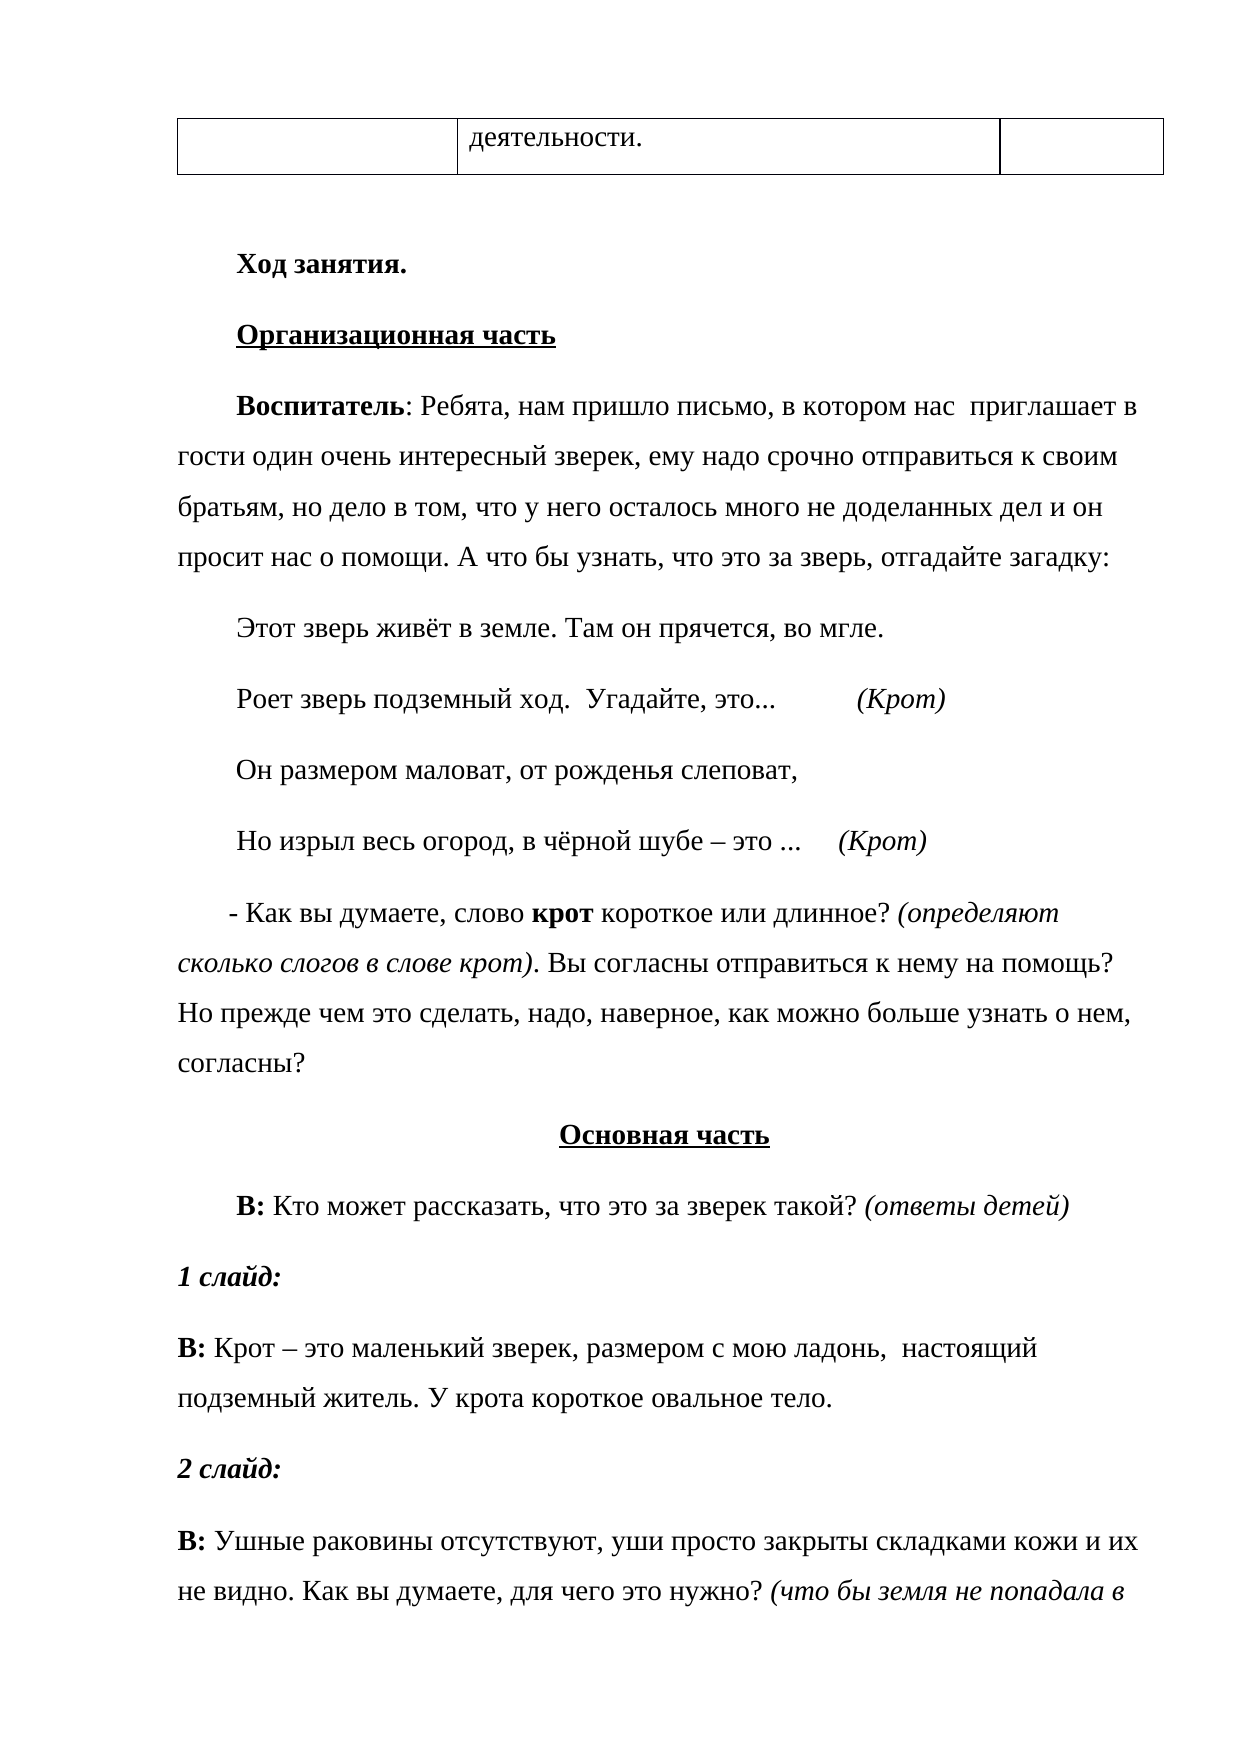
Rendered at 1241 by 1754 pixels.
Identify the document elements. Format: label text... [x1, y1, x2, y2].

table_cell [178, 119, 457, 173]
table_cell [1001, 119, 1163, 173]
text Роет зверь подземный ход. Угадайте, это... (Крот) [177, 681, 1152, 715]
text Он размером маловат, от рожденья слеповат, [177, 752, 1152, 786]
text 1 слайд: [177, 1259, 1152, 1293]
text - Как вы думаете, слово крот короткое или длинное? (определяют сколько слогов в слове крот). Вы согласны отправиться к нему на помощь? Но прежде чем это сделать, надо, наверное, как можно больше узнать о нем, согласны? [177, 895, 1152, 1079]
text Воспитатель: Ребята, нам пришло письмо, в котором нас приглашает в гости один очень интересный зверек, ему надо срочно отправиться к своим братьям, но дело в том, что у него осталось много не доделанных дел и он просит нас о помощи. А что бы узнать, что это за зверь, отгадайте загадку: [177, 388, 1152, 572]
text В: Кто может рассказать, что это за зверек такой? (ответы детей) [177, 1188, 1152, 1221]
text Но изрыл весь огород, в чёрной шубе – это ... (Крот) [177, 823, 1152, 857]
table_cell деятельности. [458, 119, 999, 173]
text В: Ушные раковины отсутствуют, уши просто закрыты складками кожи и их не видно. Как вы думаете, для чего это нужно? (что бы земля не попадала в [177, 1523, 1152, 1607]
text В: Крот – это маленький зверек, размером с мою ладонь, настоящий подземный житель. У крота короткое овальное тело. [177, 1330, 1152, 1414]
text Ход занятия. [177, 246, 1152, 279]
text Организационная часть [177, 317, 1152, 350]
text Этот зверь живёт в земле. Там он прячется, во мгле. [177, 610, 1152, 644]
text Основная часть [177, 1117, 1152, 1150]
text 2 слайд: [177, 1452, 1152, 1485]
